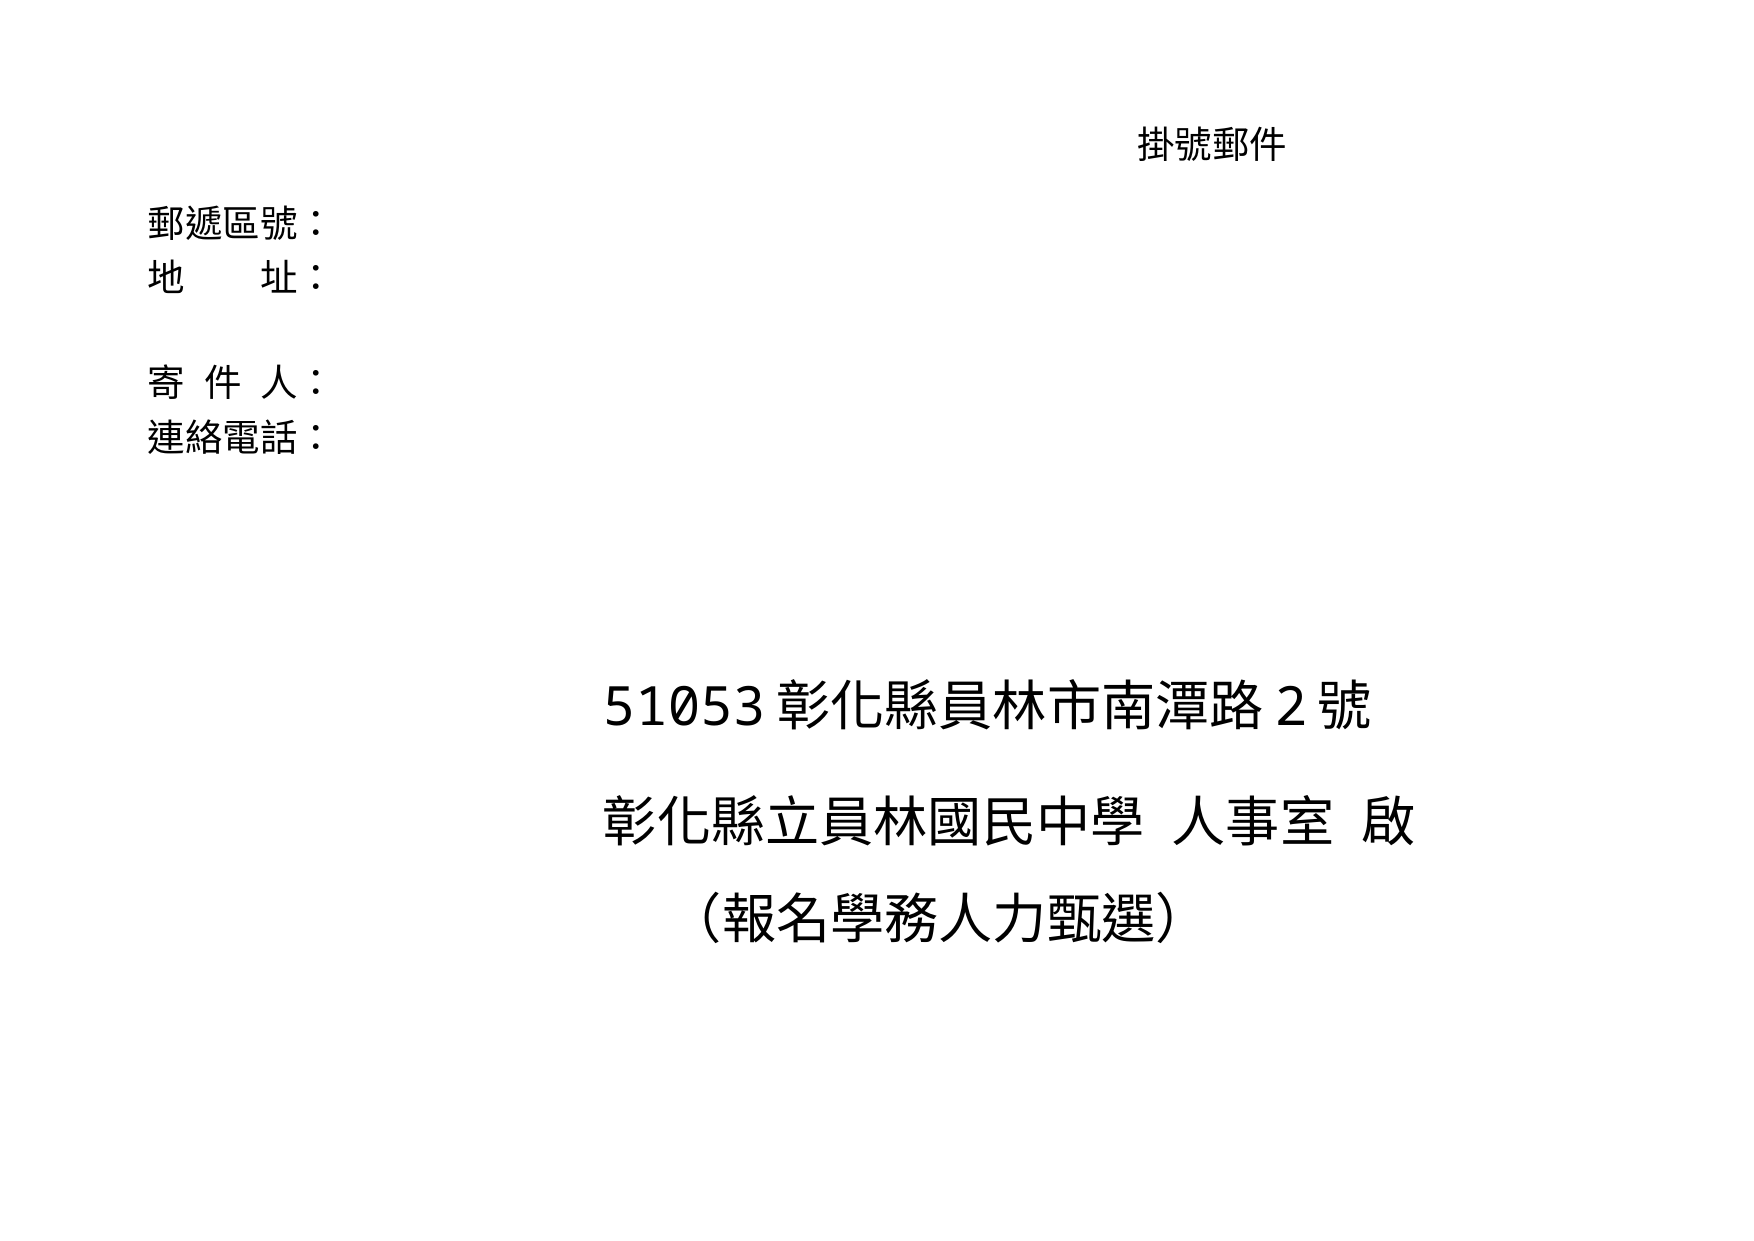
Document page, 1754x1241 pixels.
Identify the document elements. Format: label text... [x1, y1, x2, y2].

text 連絡電話： [148, 407, 1636, 462]
text （報名學務人力甄選） [148, 876, 1636, 955]
text 51053彰化縣員林市南潭路2號 [148, 662, 1636, 741]
text 地 址： [148, 248, 1636, 302]
text 郵遞區號： [148, 193, 1636, 248]
text 寄 件 人： [148, 353, 1636, 407]
text 掛號郵件 [1137, 115, 1303, 169]
text 彰化縣立員林國民中學 人事室 啟 [148, 778, 1636, 857]
